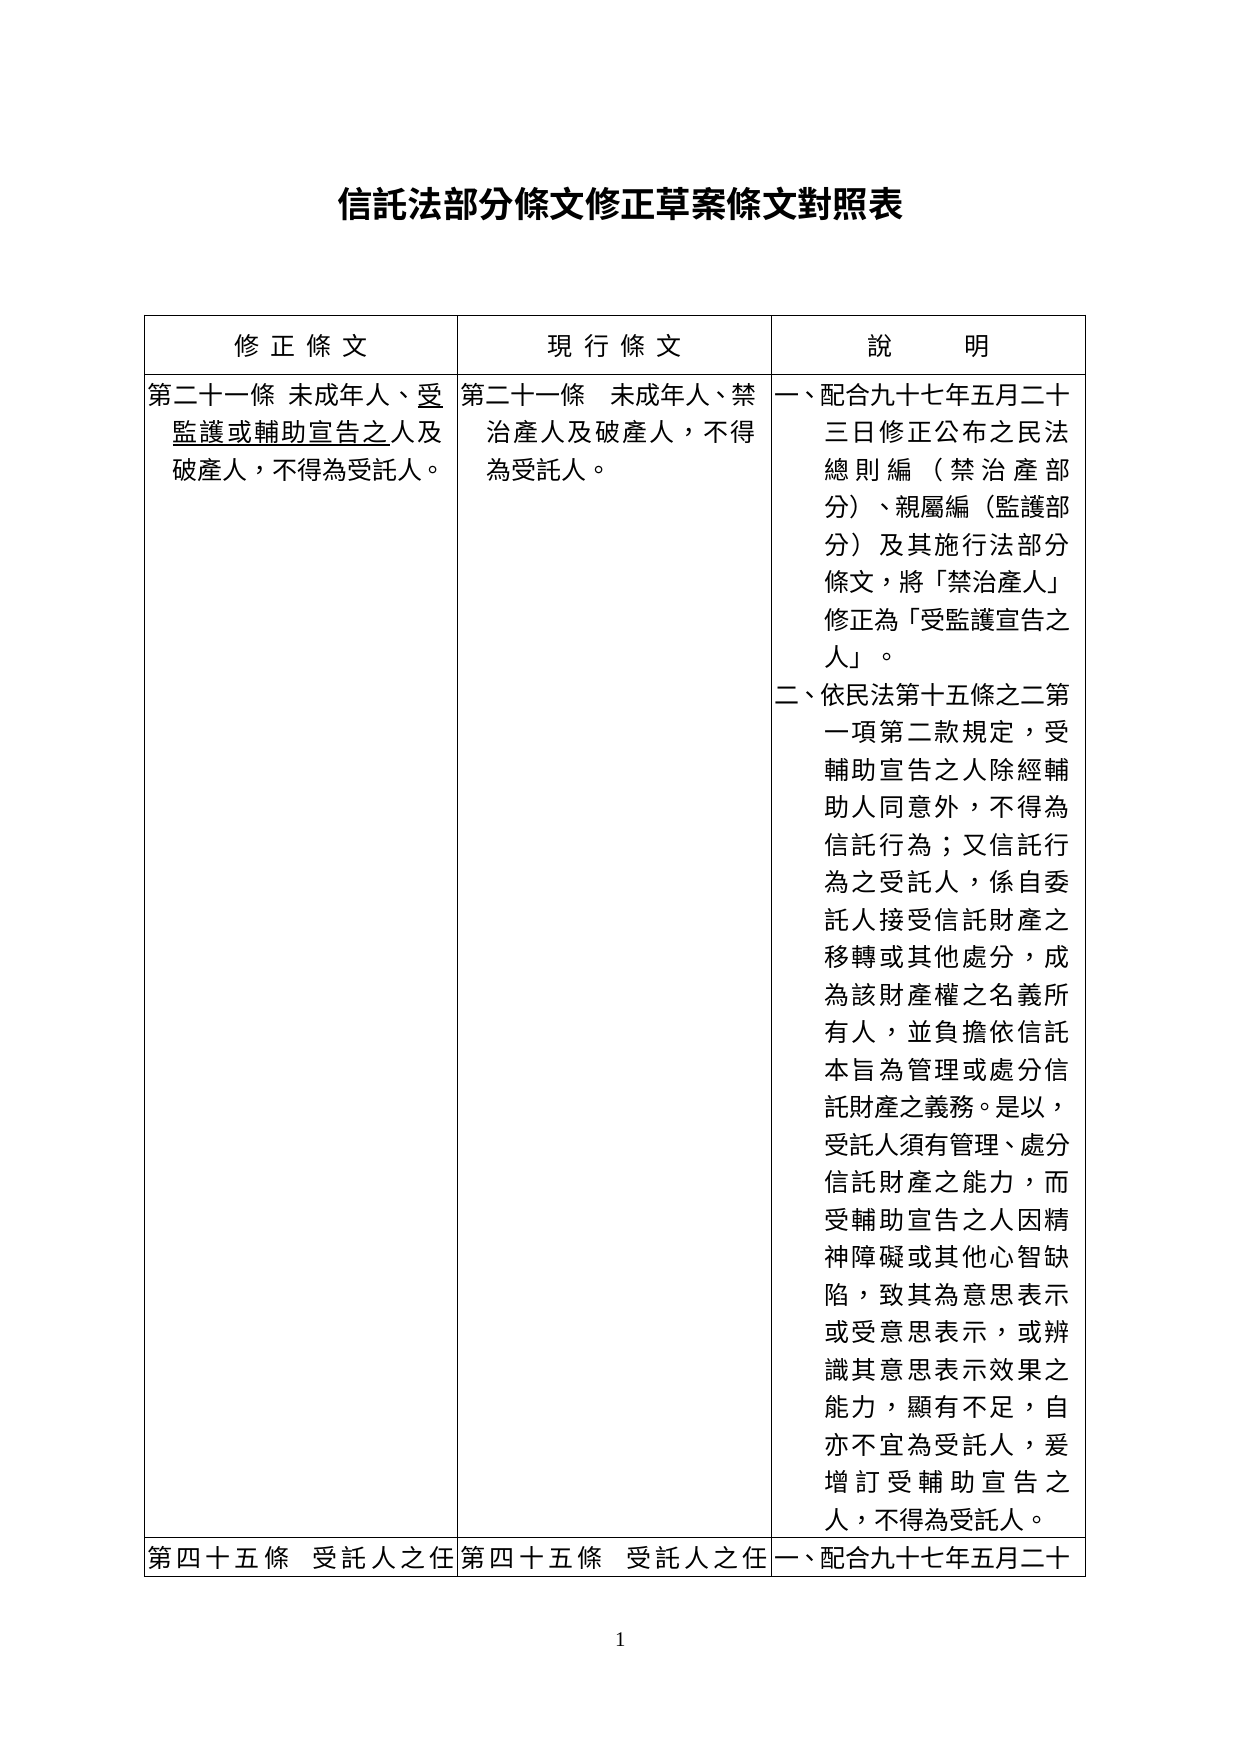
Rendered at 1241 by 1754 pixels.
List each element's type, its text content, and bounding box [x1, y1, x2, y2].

table_cell 一、配合九十七年五月二十 [772, 1538, 1085, 1576]
table_cell 第四十五條 受託人之任 [458, 1538, 771, 1576]
table_header 現 行 條 文 [458, 316, 771, 373]
text 信託法部分條文修正草案條文對照表 [148, 164, 1092, 239]
table_header 說 明 [772, 316, 1085, 373]
table_header 修 正 條 文 [145, 316, 457, 373]
table_cell 第四十五條 受託人之任 [145, 1538, 457, 1576]
table_cell 第二十一條 未成年人、禁治產人及破產人，不得為受託人。 [458, 375, 771, 1537]
table_cell 一、配合九十七年五月二十三日修正公布之民法總則編（禁治產部分）、親屬編（監護部分）及其施行法部分條文，將「禁治產人」修正為「受監護宣告之人」。 二、依民法第十五條之二第一項第二款規定，受輔助宣告之人除經輔助人同意外，不得為信託行為；又信託行為之受託人，係自委託人接受信託財產之移轉或其他處分，成為該財產權之名義所有人，並負擔依信託本旨為管理或處分信託財產之義務。是以，受託人須有管理、處分信託財產之能力，而受輔助宣告之人因精神障礙或其他心智缺陷，致其為意思表示或受意思表示，或辨識其意思表示效果之能力，顯有不足，自亦不宜為受託人，爰增訂受輔助宣告之人，不得為受託人。 [772, 375, 1085, 1537]
table_cell 第二十一條 未成年人、受監護或輔助宣告之人及破產人，不得為受託人。 [145, 375, 457, 1537]
